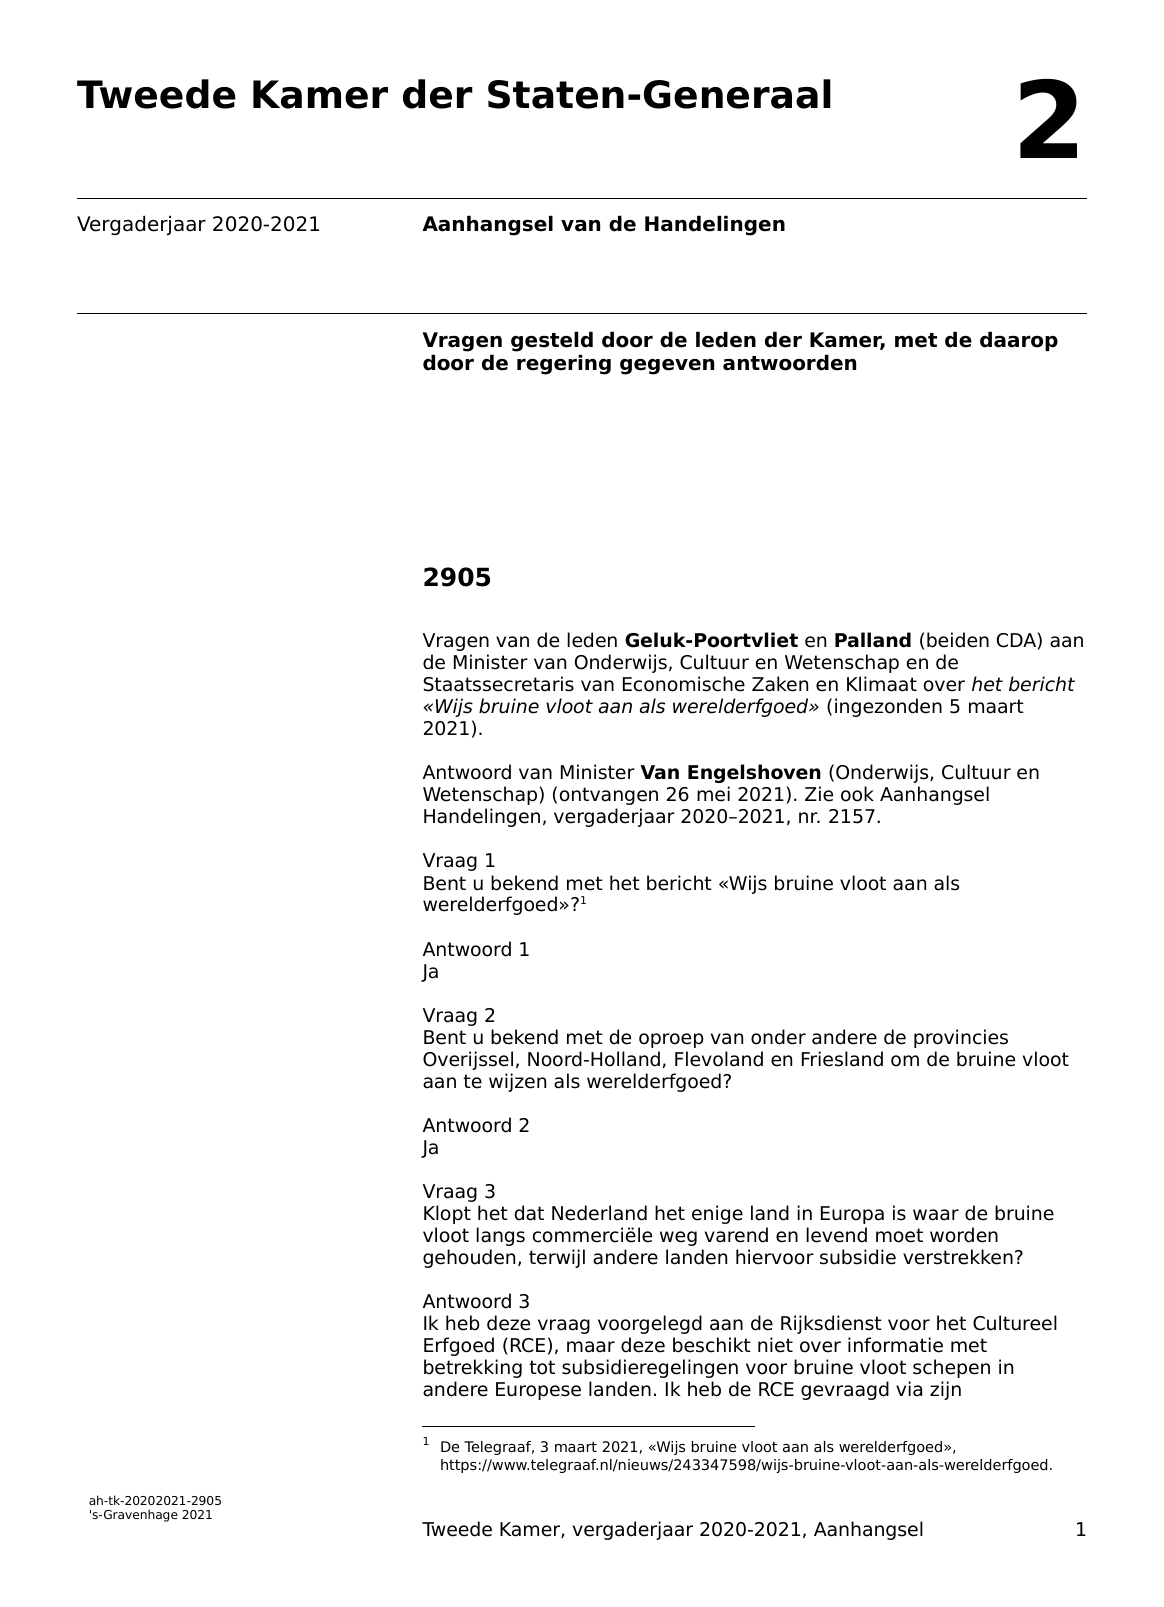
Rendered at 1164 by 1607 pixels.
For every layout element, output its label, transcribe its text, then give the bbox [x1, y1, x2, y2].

table_header 2 [886, 59, 1087, 198]
text Vraag 1 [422, 850, 1087, 872]
text De Telegraaf, 3 maart 2021, «Wijs bruine vloot aan als werelderfgoed», https://www.telegraaf.nl/nieuws/243347598/wijs-bruine-vloot-aan-als-werelderfgoed. [422, 1435, 1087, 1474]
table_cell Vergaderjaar 2020-2021 [77, 199, 422, 313]
text Antwoord 3 [422, 1291, 1087, 1313]
text Vraag 3 [422, 1181, 1087, 1203]
text Bent u bekend met het bericht «Wijs bruine vloot aan als werelderfgoed»? [422, 872, 1087, 916]
text Antwoord 2 [422, 1115, 1087, 1137]
text Bent u bekend met de oproep van onder andere de provincies Overijssel, Noord-Holland, Flevoland en Friesland om de bruine vloot aan te wijzen als werelderfgoed? [422, 1027, 1087, 1093]
text Ja [422, 961, 1087, 982]
text Vraag 2 [422, 1005, 1087, 1027]
text Antwoord 1 [422, 938, 1087, 961]
text 2905 [422, 563, 1087, 592]
text Vragen van de leden Geluk-Poortvliet en Palland (beiden CDA) aan de Minister van Onderwijs, Cultuur en Wetenschap en de Staatssecretaris van Economische Zaken en Klimaat over het bericht «Wijs bruine vloot aan als werelderfgoed» (ingezonden 5 maart 2021). [422, 630, 1087, 740]
text Klopt het dat Nederland het enige land in Europa is waar de bruine vloot langs commerciële weg varend en levend moet worden gehouden, terwijl andere landen hiervoor subsidie verstrekken? [422, 1203, 1087, 1269]
text Antwoord van Minister Van Engelshoven (Onderwijs, Cultuur en Wetenschap) (ontvangen 26 mei 2021). Zie ook Aanhangsel Handelingen, vergaderjaar 2020–2021, nr. 2157. [422, 762, 1087, 828]
table_cell [77, 314, 422, 375]
text Ja [422, 1137, 1087, 1159]
text 's-Gravenhage 2021 [88, 1508, 323, 1522]
table_cell Vragen gesteld door de leden der Kamer, met de daarop door de regering gegeven antwoorden [422, 314, 1087, 375]
text Ik heb deze vraag voorgelegd aan de Rijksdienst voor het Cultureel Erfgoed (RCE), maar deze beschikt niet over informatie met betrekking tot subsidieregelingen voor bruine vloot schepen in andere Europese landen. Ik heb de RCE gevraagd via zijn [422, 1313, 1087, 1401]
table_header Tweede Kamer der Staten-Generaal [77, 59, 886, 198]
text ah-tk-20202021-2905 [88, 1494, 323, 1508]
table_cell Aanhangsel van de Handelingen [422, 199, 1087, 313]
